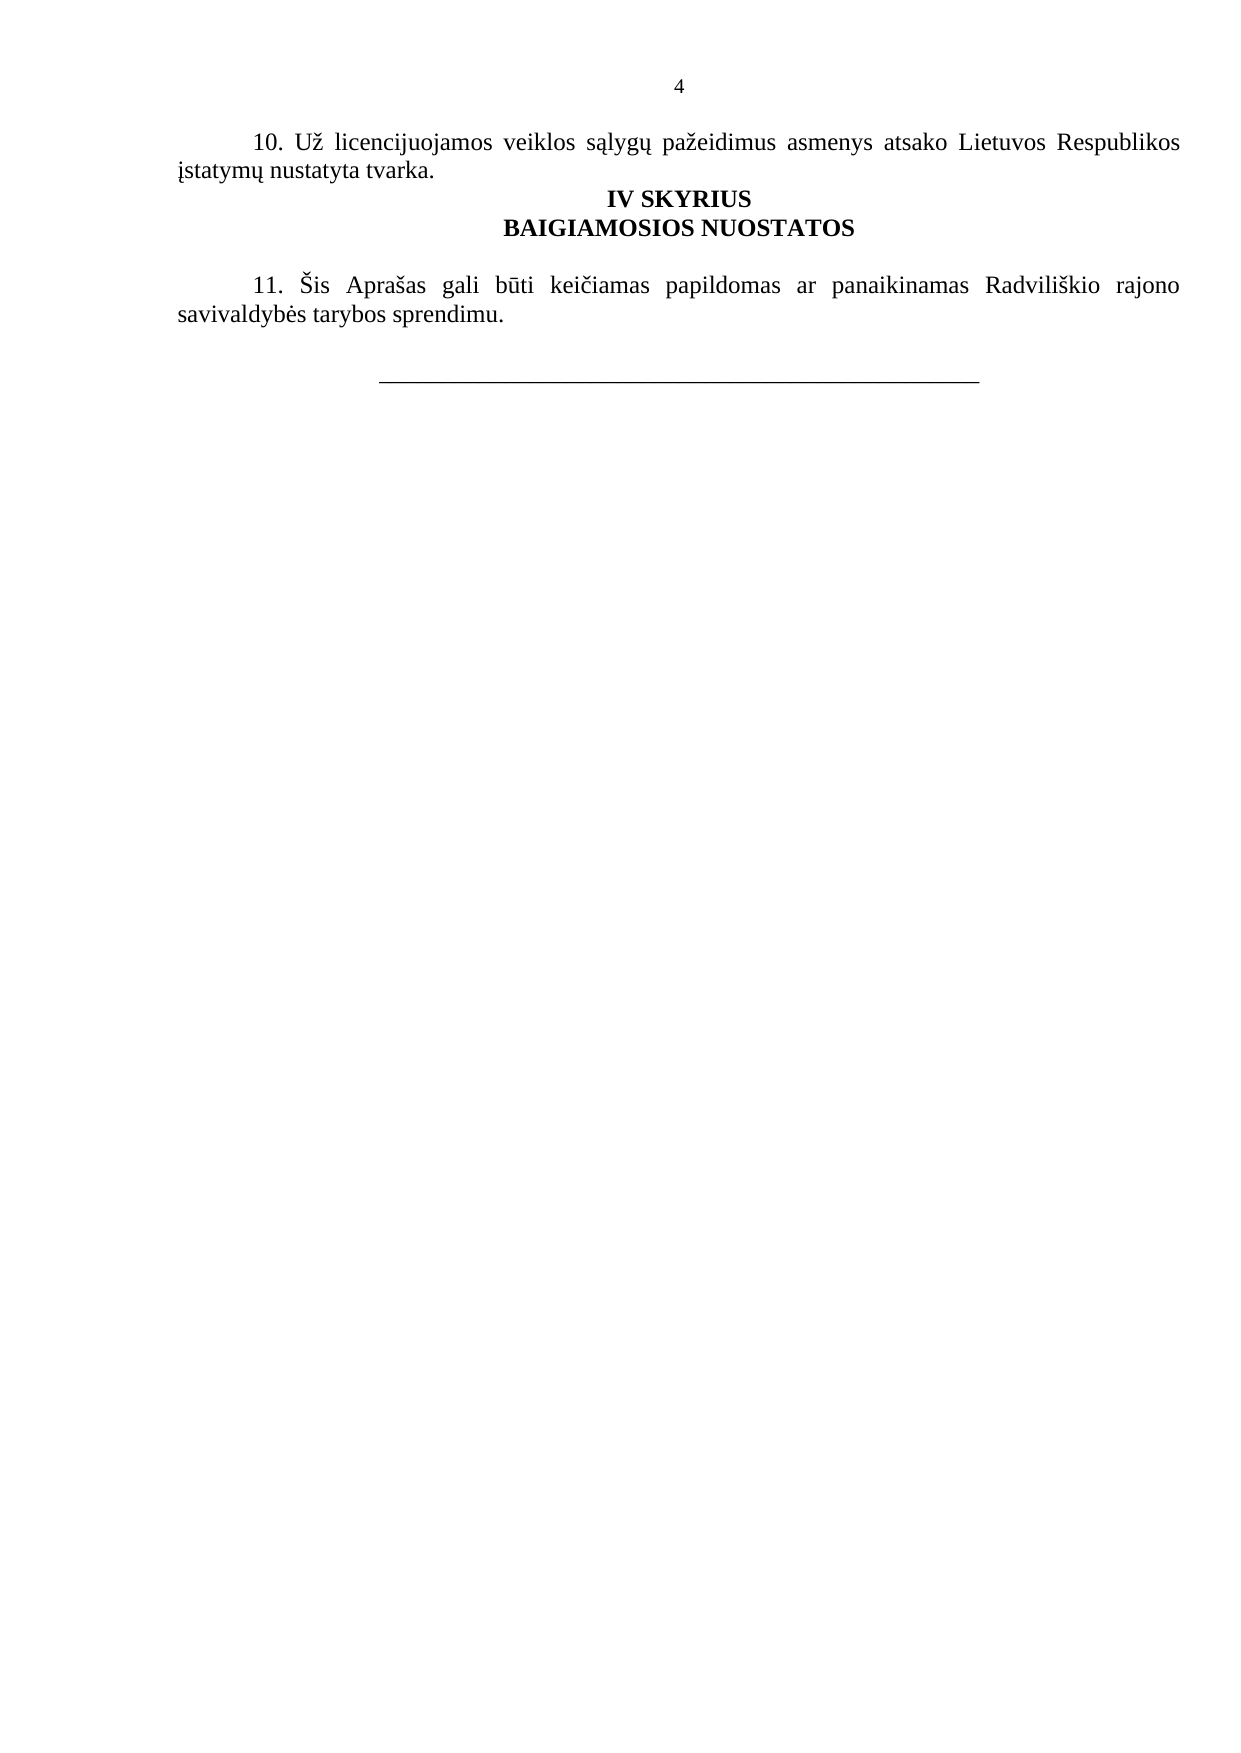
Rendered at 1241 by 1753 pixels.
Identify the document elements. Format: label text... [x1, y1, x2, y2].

text IV SKYRIUS [177, 184, 1181, 213]
text BAIGIAMOSIOS NUOSTATOS [177, 213, 1181, 242]
text 10. Už licencijuojamos veiklos sąlygų pažeidimus asmenys atsako Lietuvos Respublikos įstatymų nustatyta tvarka. [177, 127, 1181, 184]
text 11. Šis Aprašas gali būti keičiamas papildomas ar panaikinamas Radviliškio rajono savivaldybės tarybos sprendimu. [177, 270, 1181, 328]
text ________________________________________________ [177, 357, 1181, 385]
